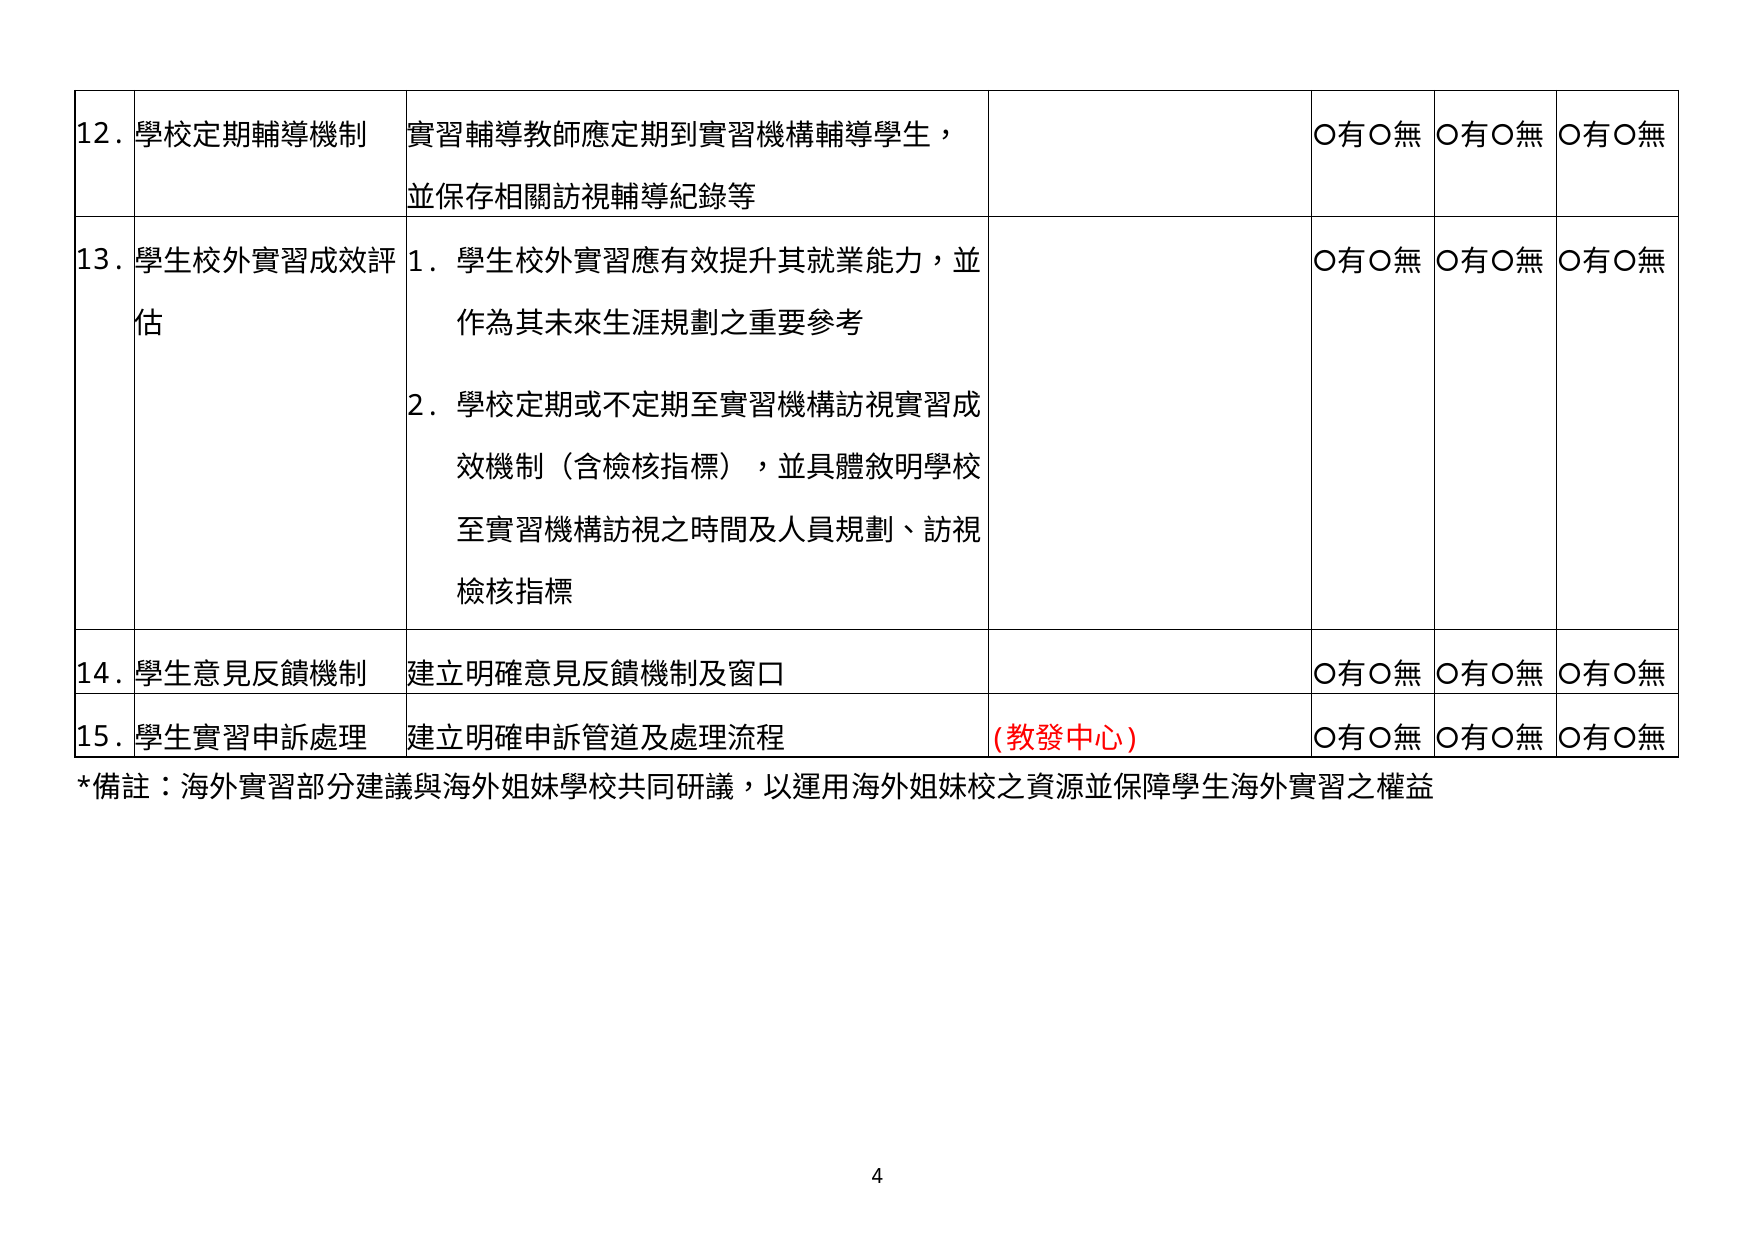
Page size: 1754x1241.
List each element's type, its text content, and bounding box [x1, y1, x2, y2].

table_cell 學生意見反饋機制 [135, 630, 406, 693]
table_cell 有無 [1557, 630, 1678, 693]
table_cell [76, 91, 134, 216]
subtitle *備註：海外實習部分建議與海外姐妹學校共同研議，以運用海外姐妹校之資源並保障學生海外實習之權益 [75, 758, 1679, 807]
table_cell [989, 91, 1311, 216]
table_cell 有無 [1312, 91, 1434, 216]
table_cell [76, 630, 134, 693]
table_cell 學校定期輔導機制 [135, 91, 406, 216]
table_cell 建立明確申訴管道及處理流程 [407, 694, 988, 756]
table_cell 有無 [1557, 91, 1678, 216]
table_cell [76, 217, 134, 629]
table_cell 有無 [1312, 217, 1434, 629]
table_cell 有無 [1435, 217, 1556, 629]
table_cell [76, 694, 134, 756]
table_cell 有無 [1312, 630, 1434, 693]
table_cell (教發中心) [989, 694, 1311, 756]
table_cell 有無 [1557, 217, 1678, 629]
table_cell 有無 [1435, 91, 1556, 216]
table_cell 有無 [1312, 694, 1434, 756]
table_cell 學生校外實習應有效提升其就業能力，並作為其未來生涯規劃之重要參考 學校定期或不定期至實習機構訪視實習成效機制（含檢核指標），並具體敘明學校至實習機構訪視之時間及人員規劃、訪視檢核指標 [407, 217, 988, 629]
table_cell 有無 [1435, 630, 1556, 693]
table_cell [989, 630, 1311, 693]
table_cell 建立明確意見反饋機制及窗口 [407, 630, 988, 693]
table_cell 有無 [1435, 694, 1556, 756]
table_cell [989, 217, 1311, 629]
table_cell 學生實習申訴處理 [135, 694, 406, 756]
table_cell 有無 [1557, 694, 1678, 756]
table_cell 實習輔導教師應定期到實習機構輔導學生，並保存相關訪視輔導紀錄等 [407, 91, 988, 216]
table_cell 學生校外實習成效評估 [135, 217, 406, 629]
